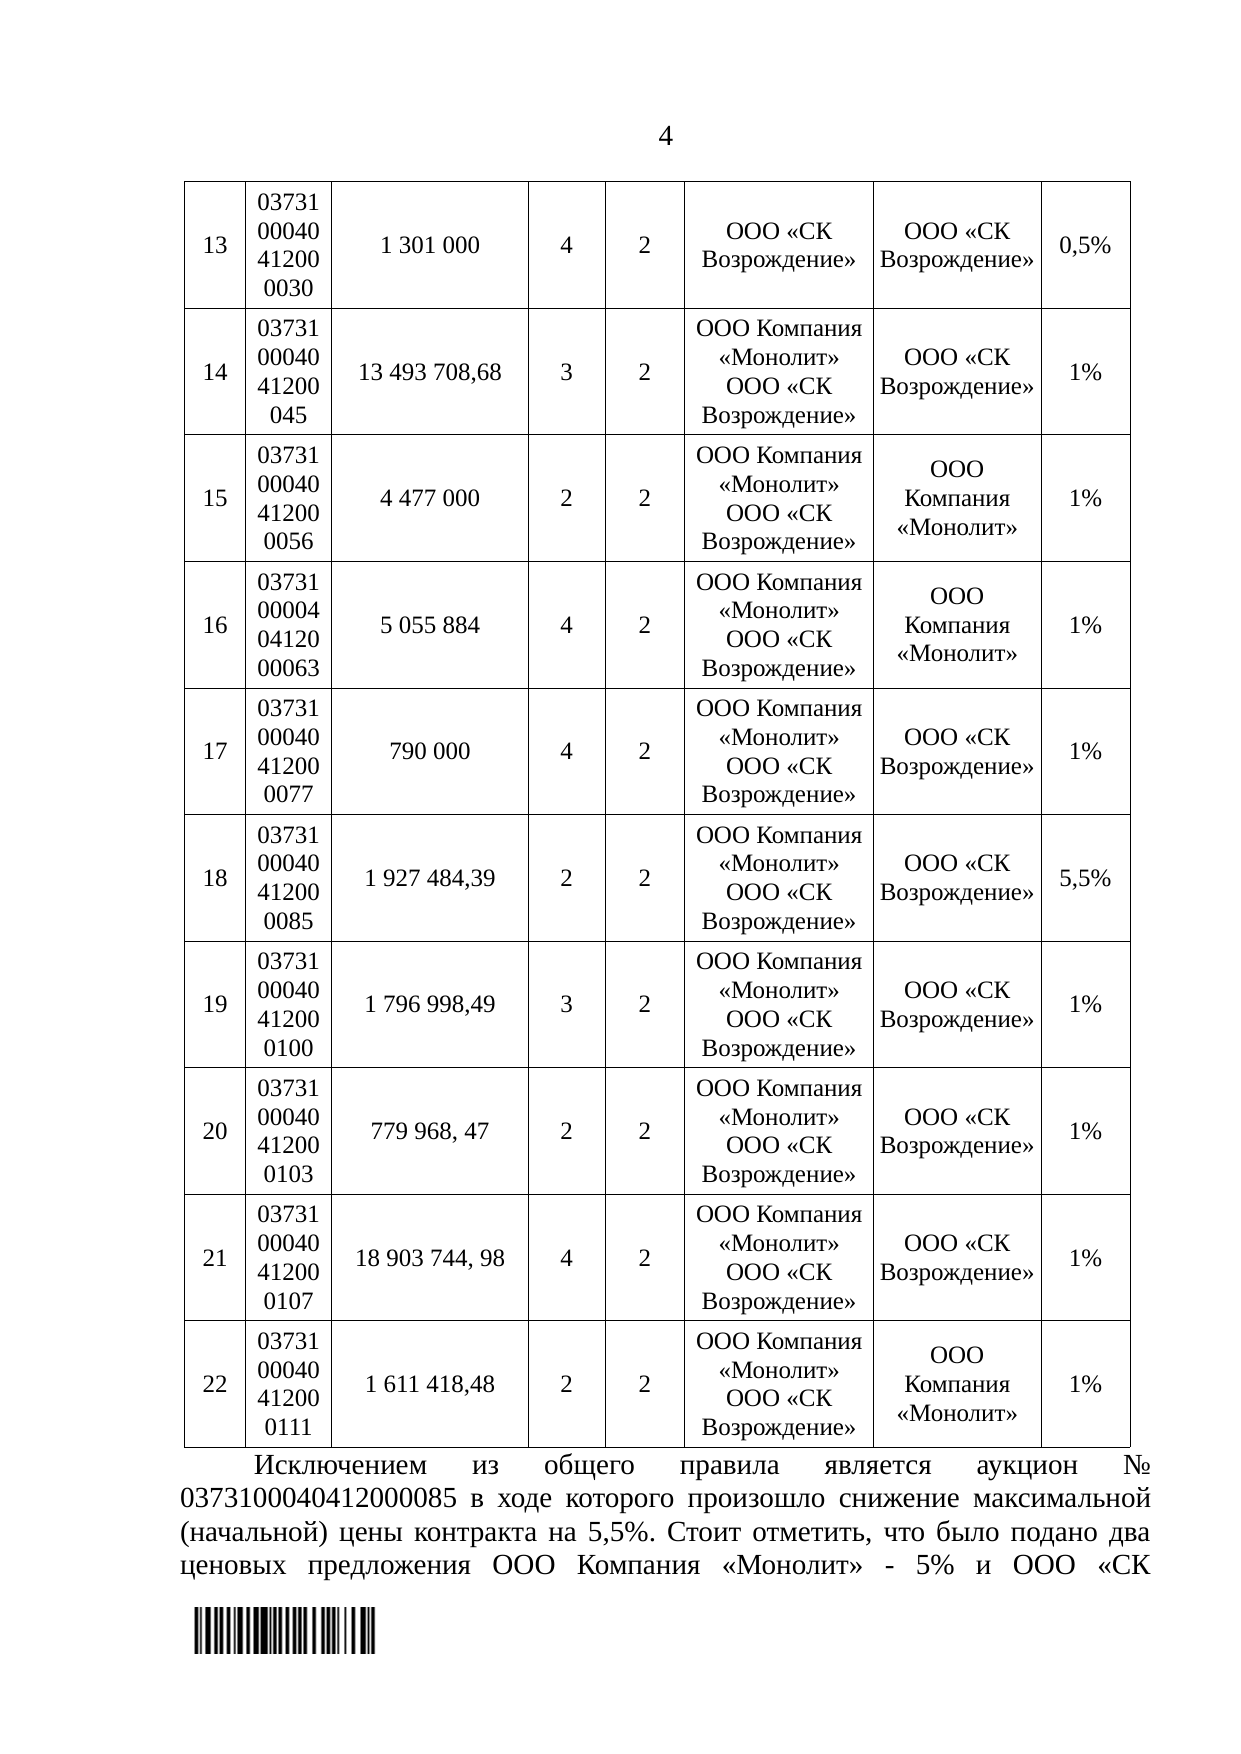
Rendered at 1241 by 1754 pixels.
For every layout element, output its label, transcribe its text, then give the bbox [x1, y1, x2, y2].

table_cell 2 [529, 1068, 605, 1194]
table_cell 2 [606, 1195, 684, 1320]
table_cell 779 968, 47 [332, 1068, 528, 1194]
table_cell 1% [1042, 1068, 1130, 1194]
table_cell 1% [1042, 309, 1130, 434]
table_cell ООО «СК Возрождение» [685, 182, 873, 308]
table_cell 18 903 744, 98 [332, 1195, 528, 1320]
table_cell 4 [529, 689, 605, 814]
table_cell ООО «СК Возрождение» [874, 309, 1041, 434]
table_cell 4 [529, 562, 605, 687]
table_cell ООО Компания «Монолит» ООО «СК Возрождение» [685, 815, 873, 941]
table_cell 2 [606, 942, 684, 1067]
table_cell 1% [1042, 435, 1130, 561]
table_cell ООО Компания «Монолит» ООО «СК Возрождение» [685, 562, 873, 687]
table_cell ООО «СК Возрождение» [874, 1068, 1041, 1194]
table_cell 5 055 884 [332, 562, 528, 687]
table_cell ООО Компания «Монолит» ООО «СК Возрождение» [685, 435, 873, 561]
table_cell 3 [529, 942, 605, 1067]
table_cell 13 493 708,68 [332, 309, 528, 434]
table_cell 21 [185, 1195, 245, 1320]
table_cell 1% [1042, 562, 1130, 687]
table_cell 1% [1042, 689, 1130, 814]
table_cell ООО «СК Возрождение» [874, 689, 1041, 814]
table_cell 3 [529, 309, 605, 434]
picture [179, 1607, 393, 1654]
table_cell 2 [606, 1321, 684, 1447]
table_cell 22 [185, 1321, 245, 1447]
table_cell ООО Компания «Монолит» ООО «СК Возрождение» [685, 942, 873, 1067]
table_cell 790 000 [332, 689, 528, 814]
table_cell 0373100040412000056 [246, 435, 331, 561]
table_cell 1 301 000 [332, 182, 528, 308]
table_cell ООО «СК Возрождение» [874, 1195, 1041, 1320]
table_cell 18 [185, 815, 245, 941]
table_cell ООО «СК Возрождение» [874, 815, 1041, 941]
table_cell 0373100040412000100 [246, 942, 331, 1067]
table_cell 0373100040412000103 [246, 1068, 331, 1194]
table_cell ООО Компания «Монолит» ООО «СК Возрождение» [685, 1321, 873, 1447]
table_cell 037310004041200045 [246, 309, 331, 434]
table_cell 0,5% [1042, 182, 1130, 308]
table_cell ООО Компания «Монолит» ООО «СК Возрождение» [685, 1195, 873, 1320]
table_cell 0373100040412000107 [246, 1195, 331, 1320]
table_cell 1% [1042, 942, 1130, 1067]
table_cell ООО Компания «Монолит» [874, 562, 1041, 687]
table_cell 0373100040412000085 [246, 815, 331, 941]
table_cell 2 [606, 182, 684, 308]
table_cell 17 [185, 689, 245, 814]
table_cell 13 [185, 182, 245, 308]
table_cell 16 [185, 562, 245, 687]
table_cell 20 [185, 1068, 245, 1194]
table_cell 2 [606, 815, 684, 941]
table_cell 0373100040412000111 [246, 1321, 331, 1447]
table_cell ООО Компания «Монолит» ООО «СК Возрождение» [685, 309, 873, 434]
table_cell 4 477 000 [332, 435, 528, 561]
table_cell 1% [1042, 1321, 1130, 1447]
table_cell 0373100040412000030 [246, 182, 331, 308]
table_cell 2 [606, 689, 684, 814]
table_cell 2 [606, 1068, 684, 1194]
table_cell ООО Компания «Монолит» [874, 1321, 1041, 1447]
table_cell 4 [529, 182, 605, 308]
table_cell 2 [606, 435, 684, 561]
table_cell ООО Компания «Монолит» [874, 435, 1041, 561]
table_cell 2 [606, 309, 684, 434]
table_cell 0373100040412000077 [246, 689, 331, 814]
table_cell 1 927 484,39 [332, 815, 528, 941]
table_cell ООО «СК Возрождение» [874, 182, 1041, 308]
table_cell 4 [529, 1195, 605, 1320]
text Исключением из общего правила является аукцион № 0373100040412000085 в ходе которого произошло снижение максимальной (начальной) цены контракта на 5,5%. Стоит отметить, что было подано два ценовых предложения ООО Компания «Монолит» - 5% и ООО «СК [180, 1447, 1152, 1581]
table_cell 1 611 418,48 [332, 1321, 528, 1447]
table_cell ООО Компания «Монолит» ООО «СК Возрождение» [685, 689, 873, 814]
table_cell 2 [529, 1321, 605, 1447]
table_cell 03731000040412000063 [246, 562, 331, 687]
table_cell ООО «СК Возрождение» [874, 942, 1041, 1067]
table_cell 2 [529, 815, 605, 941]
table_cell 1% [1042, 1195, 1130, 1320]
table_cell 14 [185, 309, 245, 434]
table_cell 5,5% [1042, 815, 1130, 941]
table_cell 1 796 998,49 [332, 942, 528, 1067]
table_cell 2 [529, 435, 605, 561]
table_cell 19 [185, 942, 245, 1067]
table_cell 15 [185, 435, 245, 561]
table_cell ООО Компания «Монолит» ООО «СК Возрождение» [685, 1068, 873, 1194]
table_cell 2 [606, 562, 684, 687]
